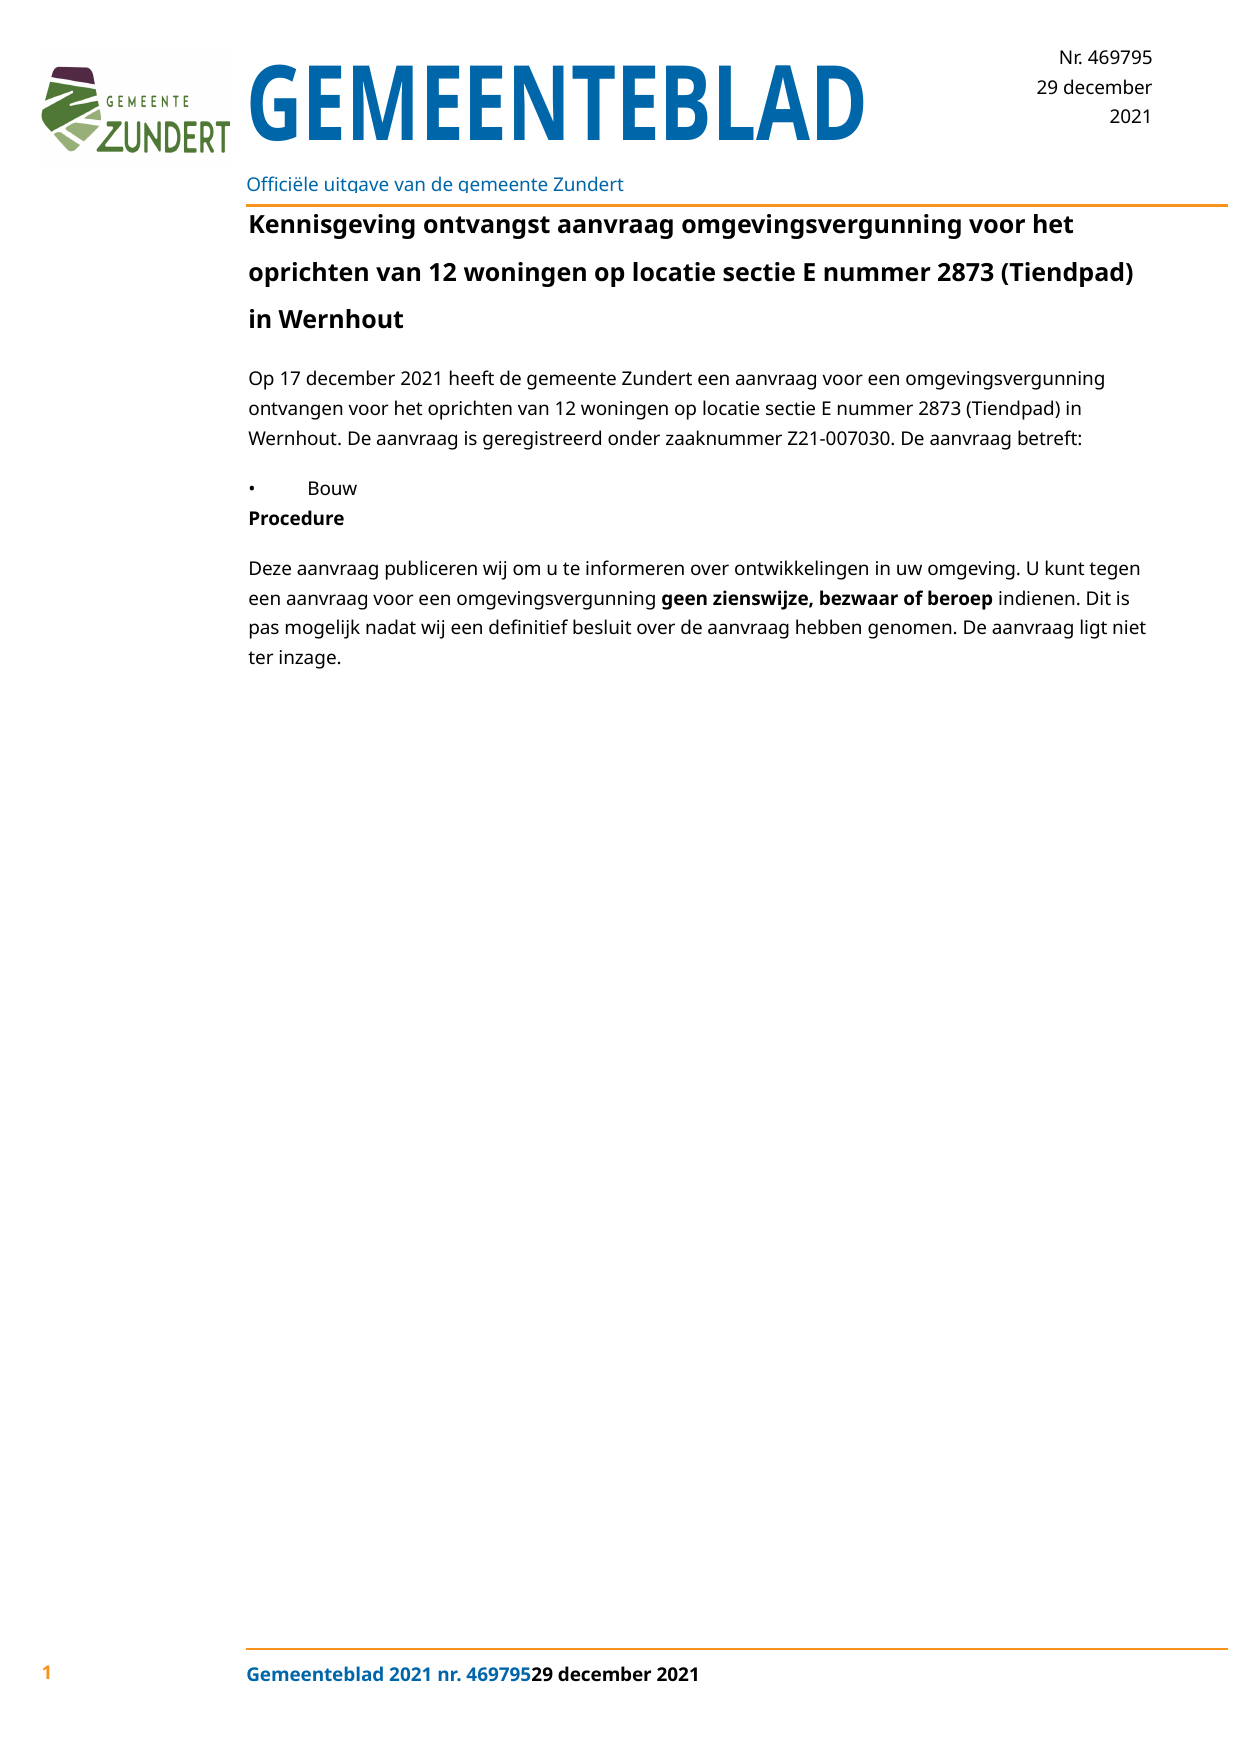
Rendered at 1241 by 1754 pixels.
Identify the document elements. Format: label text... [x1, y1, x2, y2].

text Deze aanvraag publiceren wij om u te informeren over ontwikkelingen in uw omgeving. U kunt tegen een aanvraag voor een omgevingsvergunning geen zienswijze, bezwaar of beroep indienen. Dit is pas mogelijk nadat wij een definitief besluit over de aanvraag hebben genomen. De aanvraag ligt niet ter inzage. [248, 555, 1152, 669]
picture [41, 47, 231, 172]
list Bouw [248, 475, 1152, 501]
text Kennisgeving ontvangst aanvraag omgevingsvergunning voor het oprichten van 12 woningen op locatie sectie E nummer 2873 (Tiendpad) in Wernhout [248, 207, 1152, 336]
text Op 17 december 2021 heeft de gemeente Zundert een aanvraag voor een omgevingsvergunning ontvangen voor het oprichten van 12 woningen op locatie sectie E nummer 2873 (Tiendpad) in Wernhout. De aanvraag is geregistreerd onder zaaknummer Z21-007030. De aanvraag betreft: [248, 366, 1152, 450]
text Procedure [248, 505, 1152, 530]
